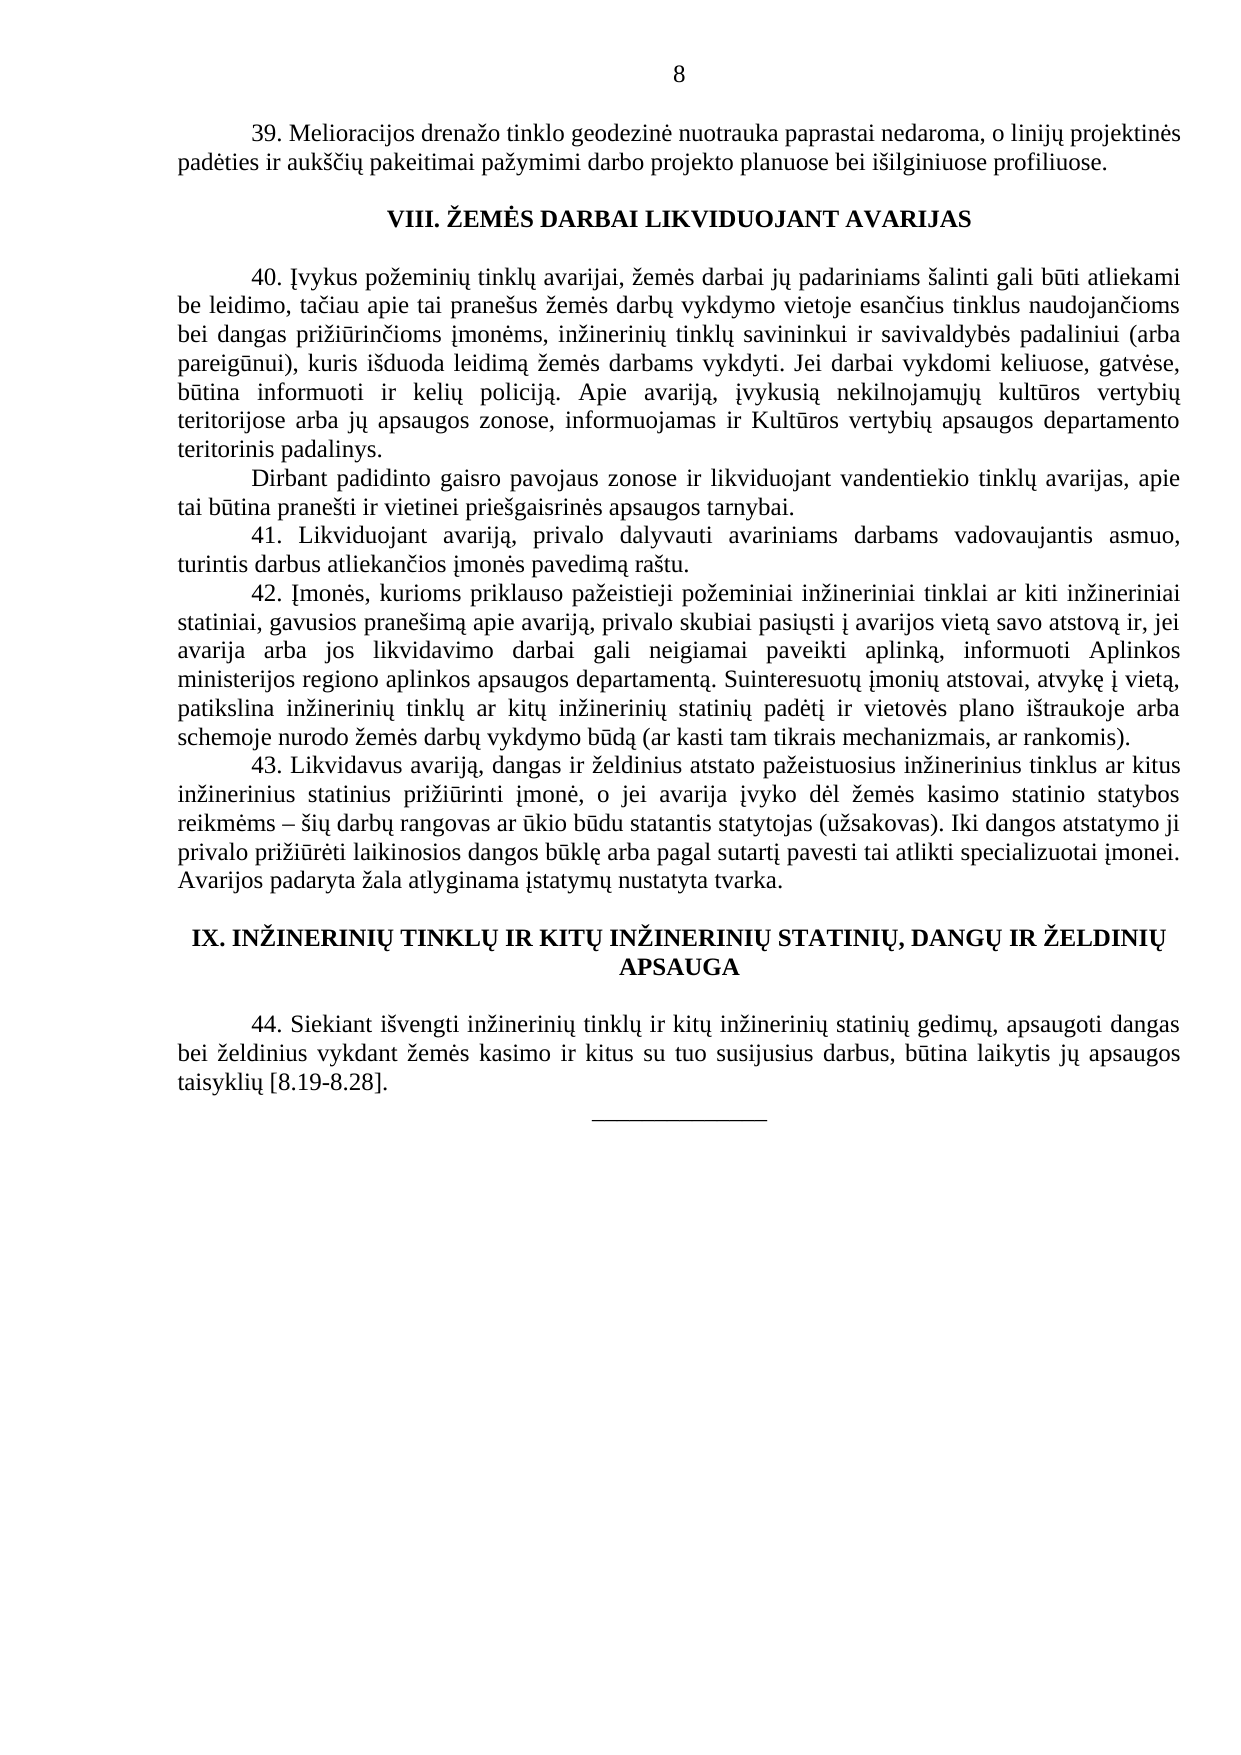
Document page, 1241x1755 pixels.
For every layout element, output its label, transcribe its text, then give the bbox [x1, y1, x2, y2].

text Dirbant padidinto gaisro pavojaus zonose ir likviduojant vandentiekio tinklų avarijas, apie tai būtina pranešti ir vietinei priešgaisrinės apsaugos tarnybai. [177, 463, 1181, 521]
text 39. Melioracijos drenažo tinklo geodezinė nuotrauka paprastai nedaroma, o linijų projektinės padėties ir aukščių pakeitimai pažymimi darbo projekto planuose bei išilginiuose profiliuose. [177, 118, 1181, 176]
text 40. Įvykus požeminių tinklų avarijai, žemės darbai jų padariniams šalinti gali būti atliekami be leidimo, tačiau apie tai pranešus žemės darbų vykdymo vietoje esančius tinklus naudojančioms bei dangas prižiūrinčioms įmonėms, inžinerinių tinklų savininkui ir savivaldybės padaliniui (arba pareigūnui), kuris išduoda leidimą žemės darbams vykdyti. Jei darbai vykdomi keliuose, gatvėse, būtina informuoti ir kelių policiją. Apie avariją, įvykusią nekilnojamųjų kultūros vertybių teritorijose arba jų apsaugos zonose, informuojamas ir Kultūros vertybių apsaugos departamento teritorinis padalinys. [177, 262, 1181, 463]
text 44. Siekiant išvengti inžinerinių tinklų ir kitų inžinerinių statinių gedimų, apsaugoti dangas bei želdinius vykdant žemės kasimo ir kitus su tuo susijusius darbus, būtina laikytis jų apsaugos taisyklių [8.19-8.28]. [177, 1009, 1181, 1096]
text VIII. žemės darbai likviduojant avarijas [177, 204, 1181, 233]
text 42. Įmonės, kurioms priklauso pažeistieji požeminiai inžineriniai tinklai ar kiti inžineriniai statiniai, gavusios pranešimą apie avariją, privalo skubiai pasiųsti į avarijos vietą savo atstovą ir, jei avarija arba jos likvidavimo darbai gali neigiamai paveikti aplinką, informuoti Aplinkos ministerijos regiono aplinkos apsaugos departamentą. Suinteresuotų įmonių atstovai, atvykę į vietą, patikslina inžinerinių tinklų ar kitų inžinerinių statinių padėtį ir vietovės plano ištraukoje arba schemoje nurodo žemės darbų vykdymo būdą (ar kasti tam tikrais mechanizmais, ar rankomis). [177, 578, 1181, 751]
text 41. Likviduojant avariją, privalo dalyvauti avariniams darbams vadovaujantis asmuo, turintis darbus atliekančios įmonės pavedimą raštu. [177, 521, 1181, 578]
text 43. Likvidavus avariją, dangas ir želdinius atstato pažeistuosius inžinerinius tinklus ar kitus inžinerinius statinius prižiūrinti įmonė, o jei avarija įvyko dėl žemės kasimo statinio statybos reikmėms – šių darbų rangovas ar ūkio būdu statantis statytojas (užsakovas). Iki dangos atstatymo ji privalo prižiūrėti laikinosios dangos būklę arba pagal sutartį pavesti tai atlikti specializuotai įmonei. Avarijos padaryta žala atlyginama įstatymų nustatyta tvarka. [177, 751, 1181, 894]
text IX. inžinerinių tinklų ir kitų inžinerinių statinių, DANGŲ IR ŽELDINIŲ APSAUGA [177, 923, 1181, 981]
text ______________ [177, 1096, 1181, 1124]
